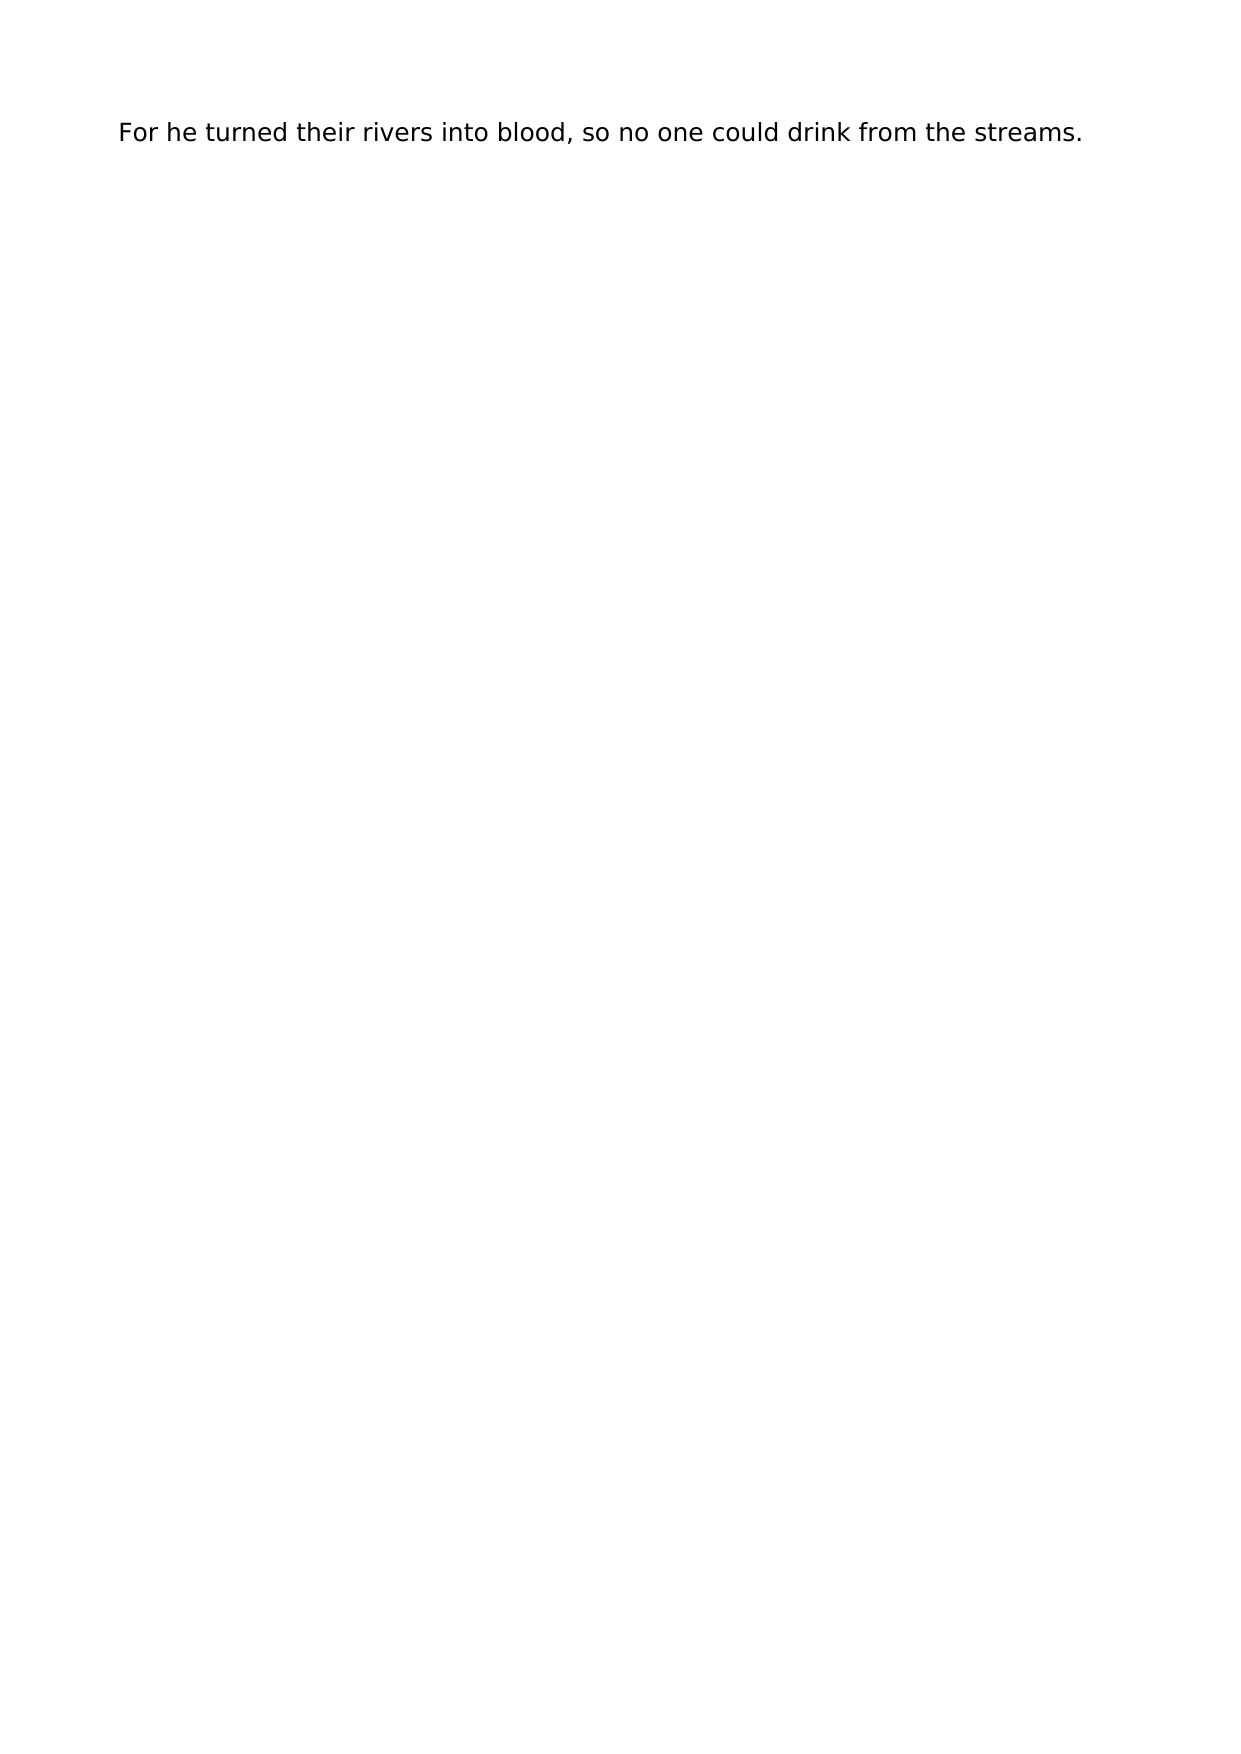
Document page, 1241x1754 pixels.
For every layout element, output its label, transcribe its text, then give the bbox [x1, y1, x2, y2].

text For he turned their rivers into blood, so no one could drink from the streams. [118, 118, 1122, 147]
